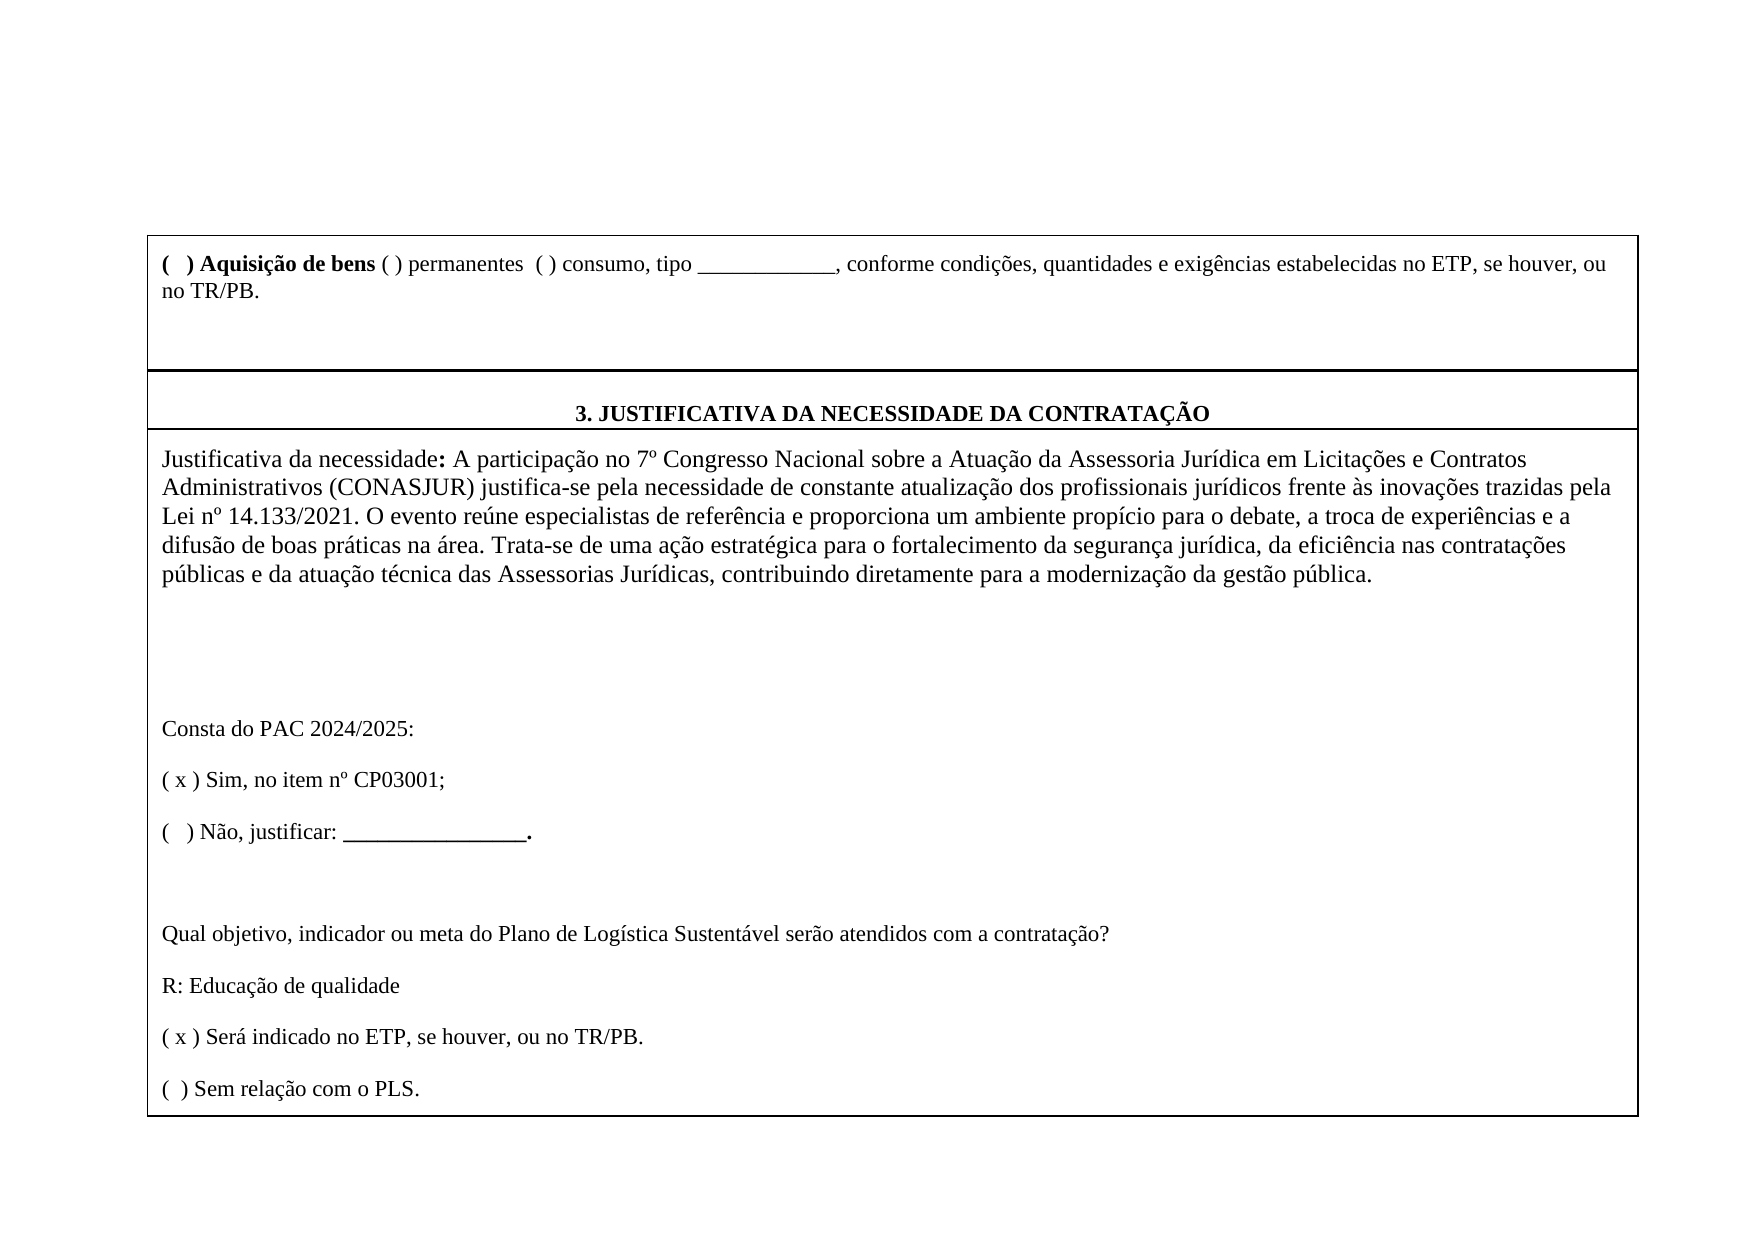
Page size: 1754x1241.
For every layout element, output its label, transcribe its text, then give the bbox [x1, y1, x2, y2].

table_header 3. JUSTIFICATIVA DA NECESSIDADE DA CONTRATAÇÃO [148, 372, 1637, 428]
table_cell ( ) Aquisição de bens ( ) permanentes ( ) consumo, tipo ____________, conforme condições, quantidades e exigências estabelecidas no ETP, se houver, ou no TR/PB. [148, 236, 1637, 368]
table_cell Justificativa da necessidade: A participação no 7º Congresso Nacional sobre a Atuação da Assessoria Jurídica em Licitações e Contratos Administrativos (CONASJUR) justifica-se pela necessidade de constante atualização dos profissionais jurídicos frente às inovações trazidas pela Lei nº 14.133/2021. O evento reúne especialistas de referência e proporciona um ambiente propício para o debate, a troca de experiências e a difusão de boas práticas na área. Trata-se de uma ação estratégica para o fortalecimento da segurança jurídica, da eficiência nas contratações públicas e da atuação técnica das Assessorias Jurídicas, contribuindo diretamente para a modernização da gestão pública. Consta do PAC 2024/2025: ( x ) Sim, no item nº CP03001; ( ) Não, justificar: ________________. Qual objetivo, indicador ou meta do Plano de Logística Sustentável serão atendidos com a contratação? R: Educação de qualidade ( x ) Será indicado no ETP, se houver, ou no TR/PB. ( ) Sem relação com o PLS. [148, 430, 1637, 1115]
